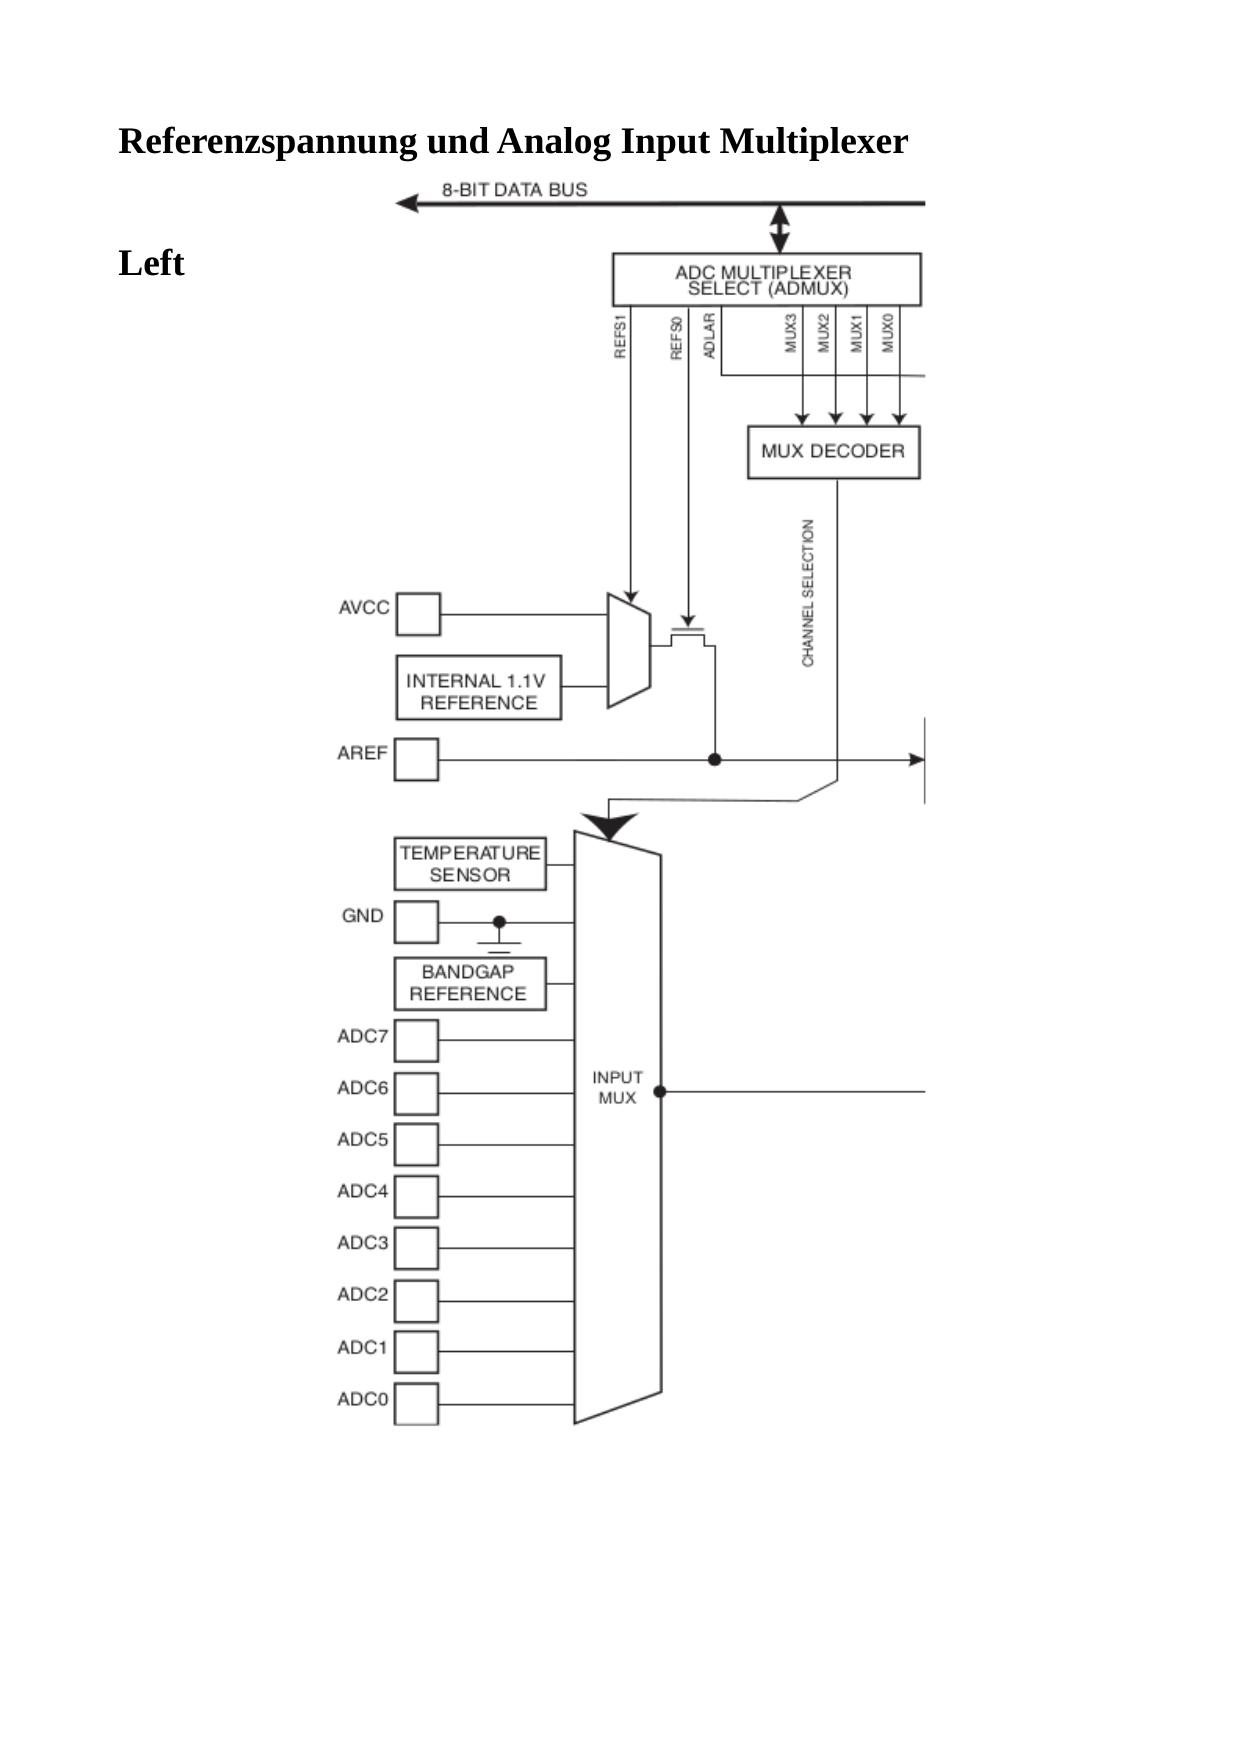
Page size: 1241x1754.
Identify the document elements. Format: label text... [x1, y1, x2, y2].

subtitle Referenzspannung und Analog Input Multiplexer [118, 118, 1122, 161]
picture [314, 173, 926, 1448]
subtitle Left [118, 240, 314, 283]
subtitle [926, 240, 1122, 283]
